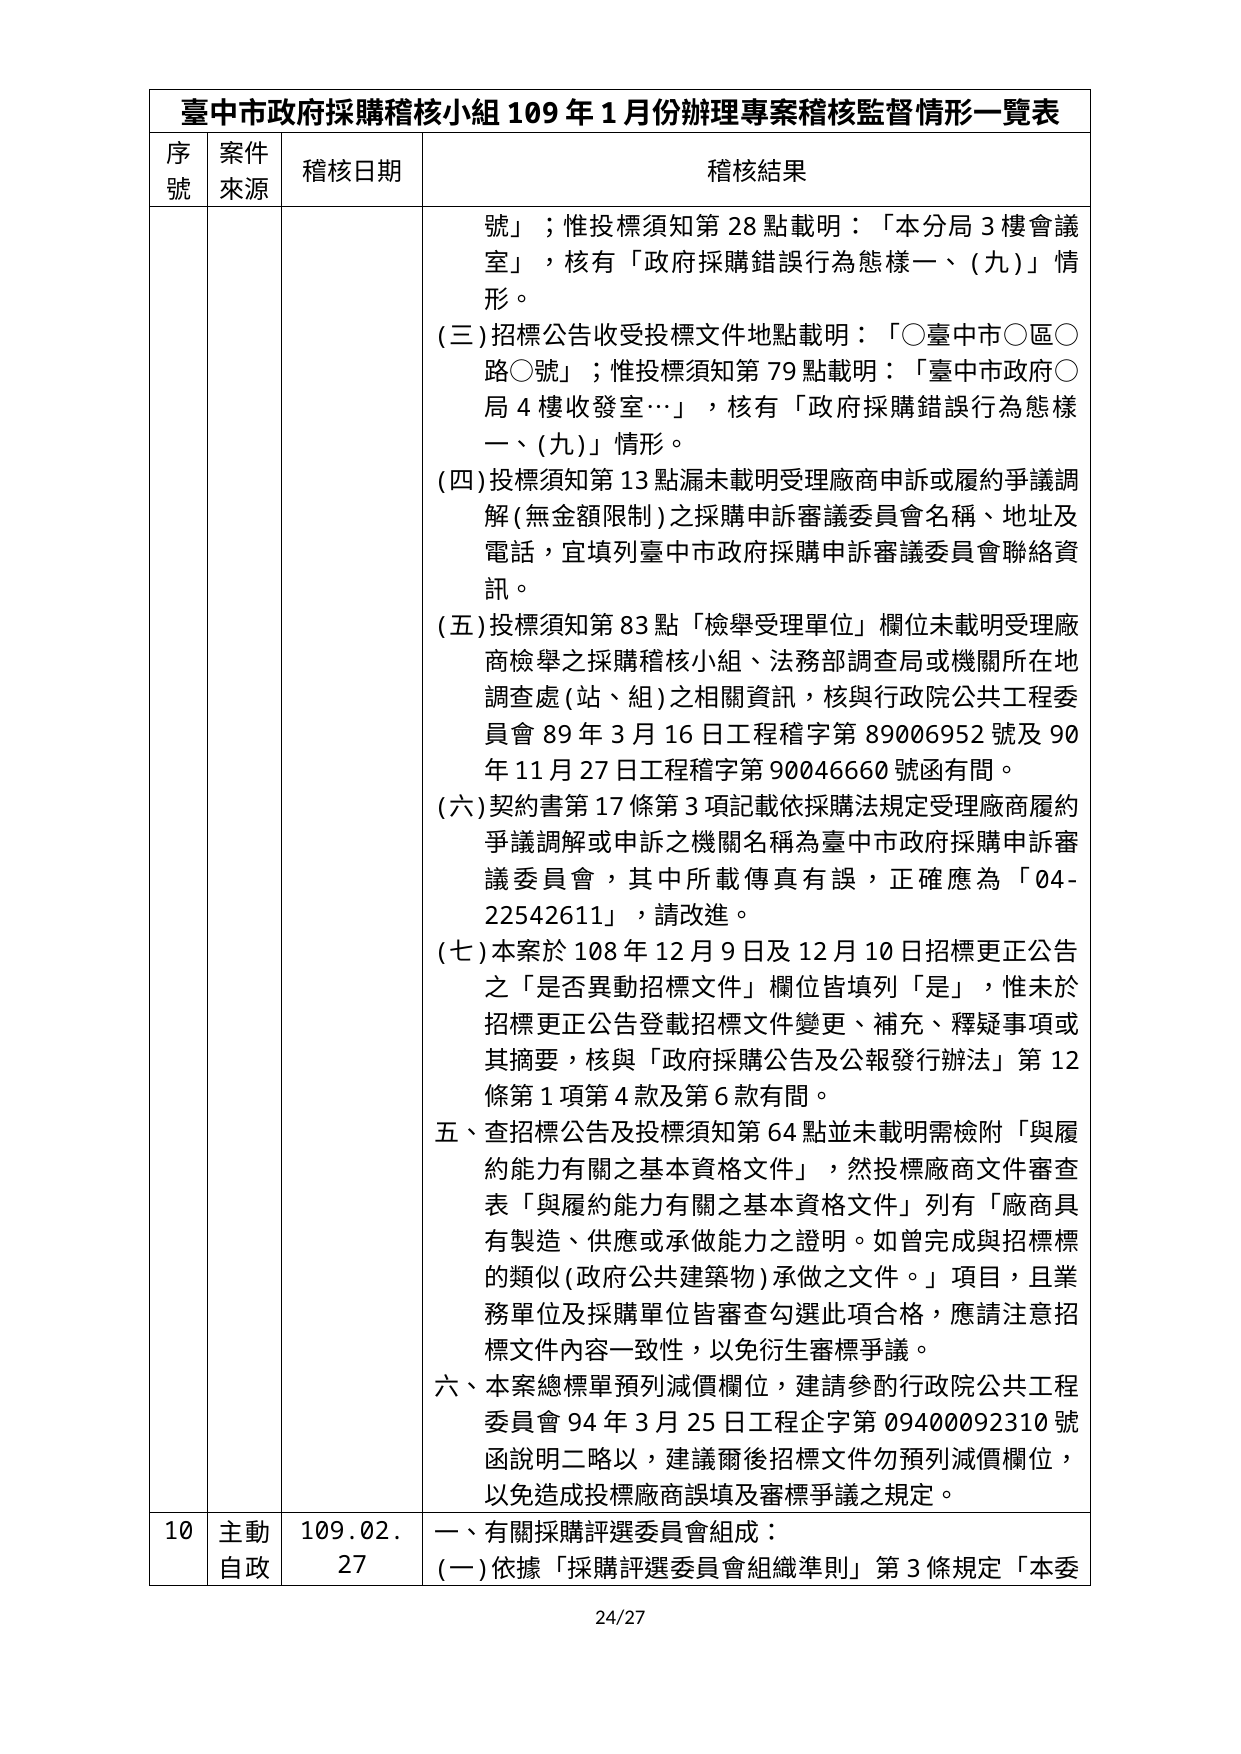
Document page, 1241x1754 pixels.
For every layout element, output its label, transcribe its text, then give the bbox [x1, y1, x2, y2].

table_cell 10 [150, 1513, 207, 1585]
table_cell 號」；惟投標須知第28點載明：「本分局3樓會議室」，核有「政府採購錯誤行為態樣一、(九)」情形。 (三)招標公告收受投標文件地點載明：「○臺中市○區○路○號」；惟投標須知第79點載明：「臺中市政府○局4樓收發室…」，核有「政府採購錯誤行為態樣一、(九)」情形。 (四)投標須知第13點漏未載明受理廠商申訴或履約爭議調解(無金額限制)之採購申訴審議委員會名稱、地址及電話，宜填列臺中市政府採購申訴審議委員會聯絡資訊。 (五)投標須知第83點「檢舉受理單位」欄位未載明受理廠商檢舉之採購稽核小組、法務部調查局或機關所在地調查處(站、組)之相關資訊，核與行政院公共工程委員會89年3月16日工程稽字第89006952號及90年11月27日工程稽字第90046660號函有間。 (六)契約書第17條第3項記載依採購法規定受理廠商履約爭議調解或申訴之機關名稱為臺中市政府採購申訴審議委員會，其中所載傳真有誤，正確應為「04-22542611」，請改進。 (七)本案於108年12月9日及12月10日招標更正公告之「是否異動招標文件」欄位皆填列「是」，惟未於招標更正公告登載招標文件變更、補充、釋疑事項或其摘要，核與「政府採購公告及公報發行辦法」第12條第1項第4款及第6款有間。 五、查招標公告及投標須知第64點並未載明需檢附「與履約能力有關之基本資格文件」，然投標廠商文件審查表「與履約能力有關之基本資格文件」列有「廠商具有製造、供應或承做能力之證明。如曾完成與招標標的類似(政府公共建築物)承做之文件。」項目，且業務單位及採購單位皆審查勾選此項合格，應請注意招標文件內容一致性，以免衍生審標爭議。 六、本案總標單預列減價欄位，建請參酌行政院公共工程委員會94年3月25日工程企字第09400092310號函說明二略以，建議爾後招標文件勿預列減價欄位，以免造成投標廠商誤填及審標爭議之規定。 [423, 207, 1090, 1512]
table_cell 序號 [150, 133, 207, 206]
table_cell 稽核日期 [282, 133, 422, 206]
table_cell 稽核結果 [423, 133, 1090, 206]
table_cell 案件來源 [208, 133, 281, 206]
table_cell 109.02.27 [282, 1513, 422, 1585]
table_header 臺中市政府採購稽核小組109年1月份辦理專案稽核監督情形一覽表 [150, 90, 1090, 132]
table_cell 主動自政 [208, 1513, 281, 1585]
table_cell [150, 207, 207, 1512]
table_cell 一、有關採購評選委員會組成： (一)依據「採購評選委員會組織準則」第3條規定「本委 [423, 1513, 1090, 1585]
table_cell [208, 207, 281, 1512]
table_cell [282, 207, 422, 1512]
